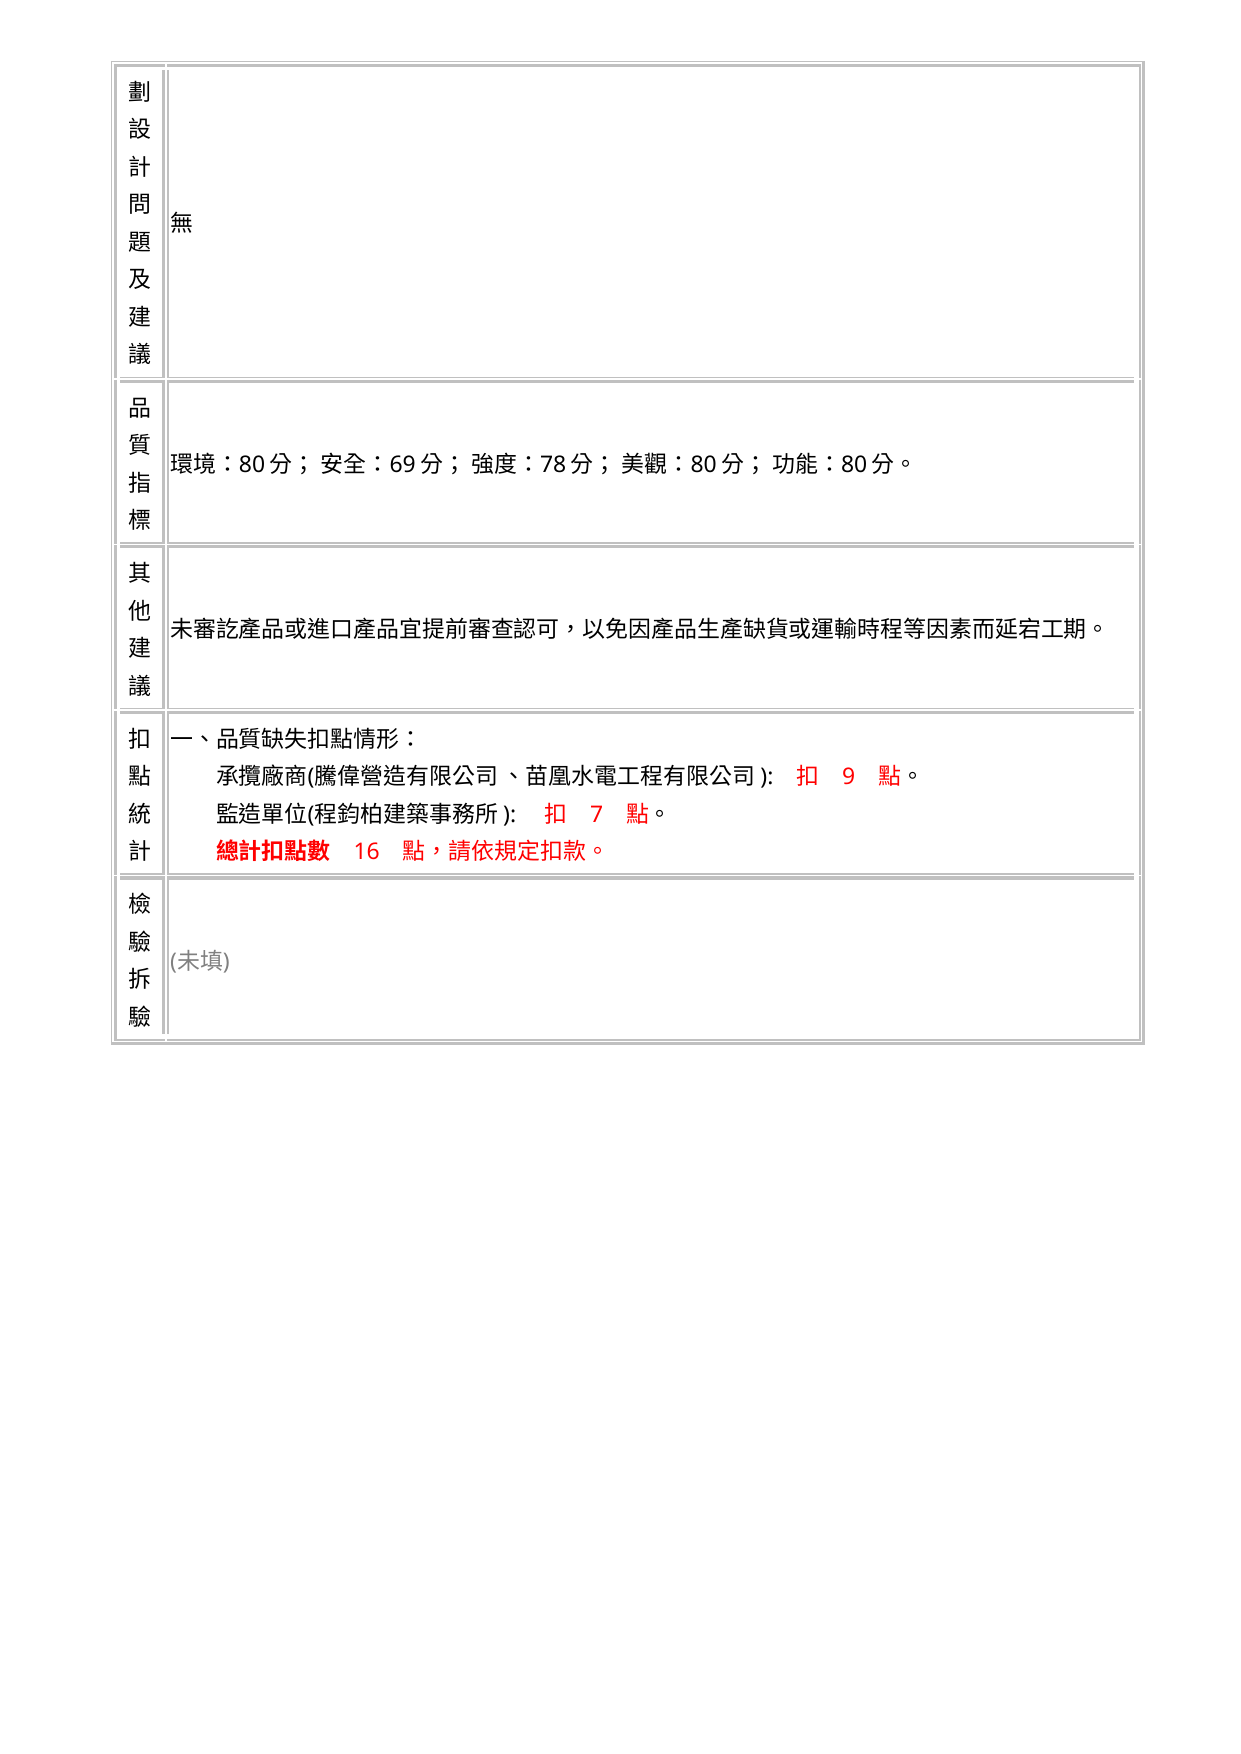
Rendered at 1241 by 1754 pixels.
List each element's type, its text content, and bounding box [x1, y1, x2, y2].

table_cell 劃 設計 問題 及 建議 [117, 67, 165, 376]
table_cell 檢 驗 拆 驗 [114, 873, 165, 1039]
table_cell (未填) [165, 873, 1142, 1039]
table_cell 扣 點 統 計 [114, 708, 165, 873]
table_cell 品 質 指 標 [114, 376, 165, 542]
table_cell 環境：80分； 安全：69分； 強度：78分； 美觀：80分； 功能：80分。 [165, 376, 1142, 542]
table_cell 未審訖產品或進口產品宜提前審查認可，以免因產品生產缺貨或運輸時程等因素而延宕工期。 [165, 542, 1142, 708]
table_cell 一、品質缺失扣點情形： 承攬廠商(騰偉營造有限公司 、苗凰水電工程有限公司 ): 扣 9 點。 監造單位(程鈞柏建築事務所 ): 扣 7 點。 總計扣點數 16 點，請依規定扣款。 [165, 708, 1142, 873]
table_cell 其 他 建 議 [114, 542, 165, 708]
table_cell 無 [165, 62, 1142, 376]
